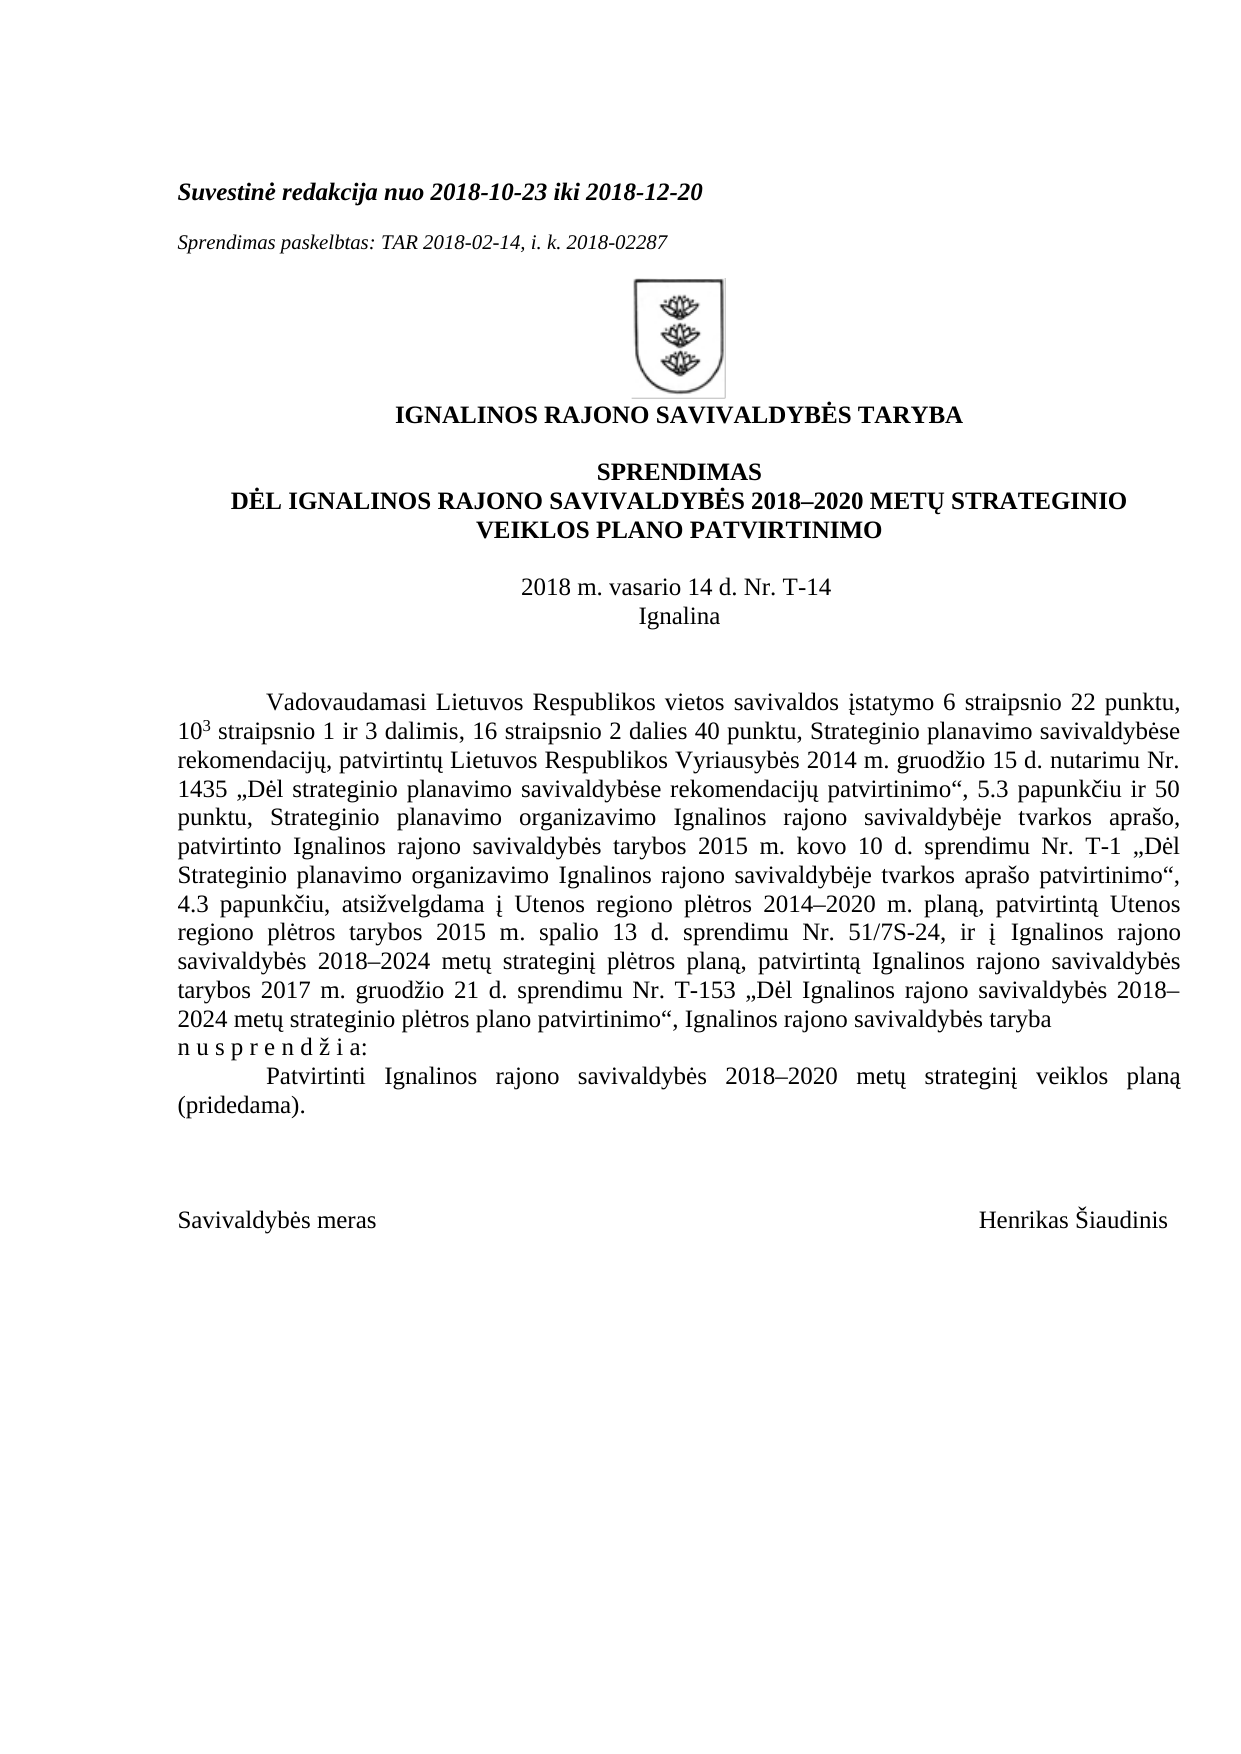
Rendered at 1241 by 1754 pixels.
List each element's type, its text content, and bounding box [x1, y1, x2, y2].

text Vadovaudamasi Lietuvos Respublikos vietos savivaldos įstatymo 6 straipsnio 22 punktu, 103 straipsnio 1 ir 3 dalimis, 16 straipsnio 2 dalies 40 punktu, Strateginio planavimo savivaldybėse rekomendacijų, patvirtintų Lietuvos Respublikos Vyriausybės 2014 m. gruodžio 15 d. nutarimu Nr. 1435 „Dėl strateginio planavimo savivaldybėse rekomendacijų patvirtinimo“, 5.3 papunkčiu ir 50 punktu, Strateginio planavimo organizavimo Ignalinos rajono savivaldybėje tvarkos aprašo, patvirtinto Ignalinos rajono savivaldybės tarybos 2015 m. kovo 10 d. sprendimu Nr. T-1 „Dėl Strateginio planavimo organizavimo Ignalinos rajono savivaldybėje tvarkos aprašo patvirtinimo“, 4.3 papunkčiu, atsižvelgdama į Utenos regiono plėtros 2014–2020 m. planą, patvirtintą Utenos regiono plėtros tarybos 2015 m. spalio 13 d. sprendimu Nr. 51/7S-24, ir į Ignalinos rajono savivaldybės 2018–2024 metų strateginį plėtros planą, patvirtintą Ignalinos rajono savivaldybės tarybos 2017 m. gruodžio 21 d. sprendimu Nr. T-153 „Dėl Ignalinos rajono savivaldybės 2018–2024 metų strateginio plėtros plano patvirtinimo“, Ignalinos rajono savivaldybės taryba [177, 687, 1181, 1032]
text Ignalina [177, 601, 1181, 630]
text IGNALINOS RAJONO SAVIVALDYBĖS TARYBA [177, 400, 1181, 429]
text Suvestinė redakcija nuo 2018-10-23 iki 2018-12-20 [177, 177, 1181, 206]
text n u s p r e n d ž i a: [177, 1032, 1181, 1061]
text SPRENDIMAS [177, 457, 1181, 486]
text Sprendimas paskelbtas: TAR 2018-02-14, i. k. 2018-02287 [177, 230, 1181, 254]
text 2018 m. vasario 14 d. Nr. T-14 [177, 572, 1181, 601]
text Savivaldybės meras Henrikas Šiaudinis [177, 1205, 1181, 1234]
text DĖL IGNALINOS RAJONO SAVIVALDYBĖS 2018–2020 METŲ STRATEGINIO VEIKLOS PLANO PATVIRTINIMO [177, 486, 1181, 544]
text Patvirtinti Ignalinos rajono savivaldybės 2018–2020 metų strateginį veiklos planą (pridedama). [177, 1061, 1181, 1119]
